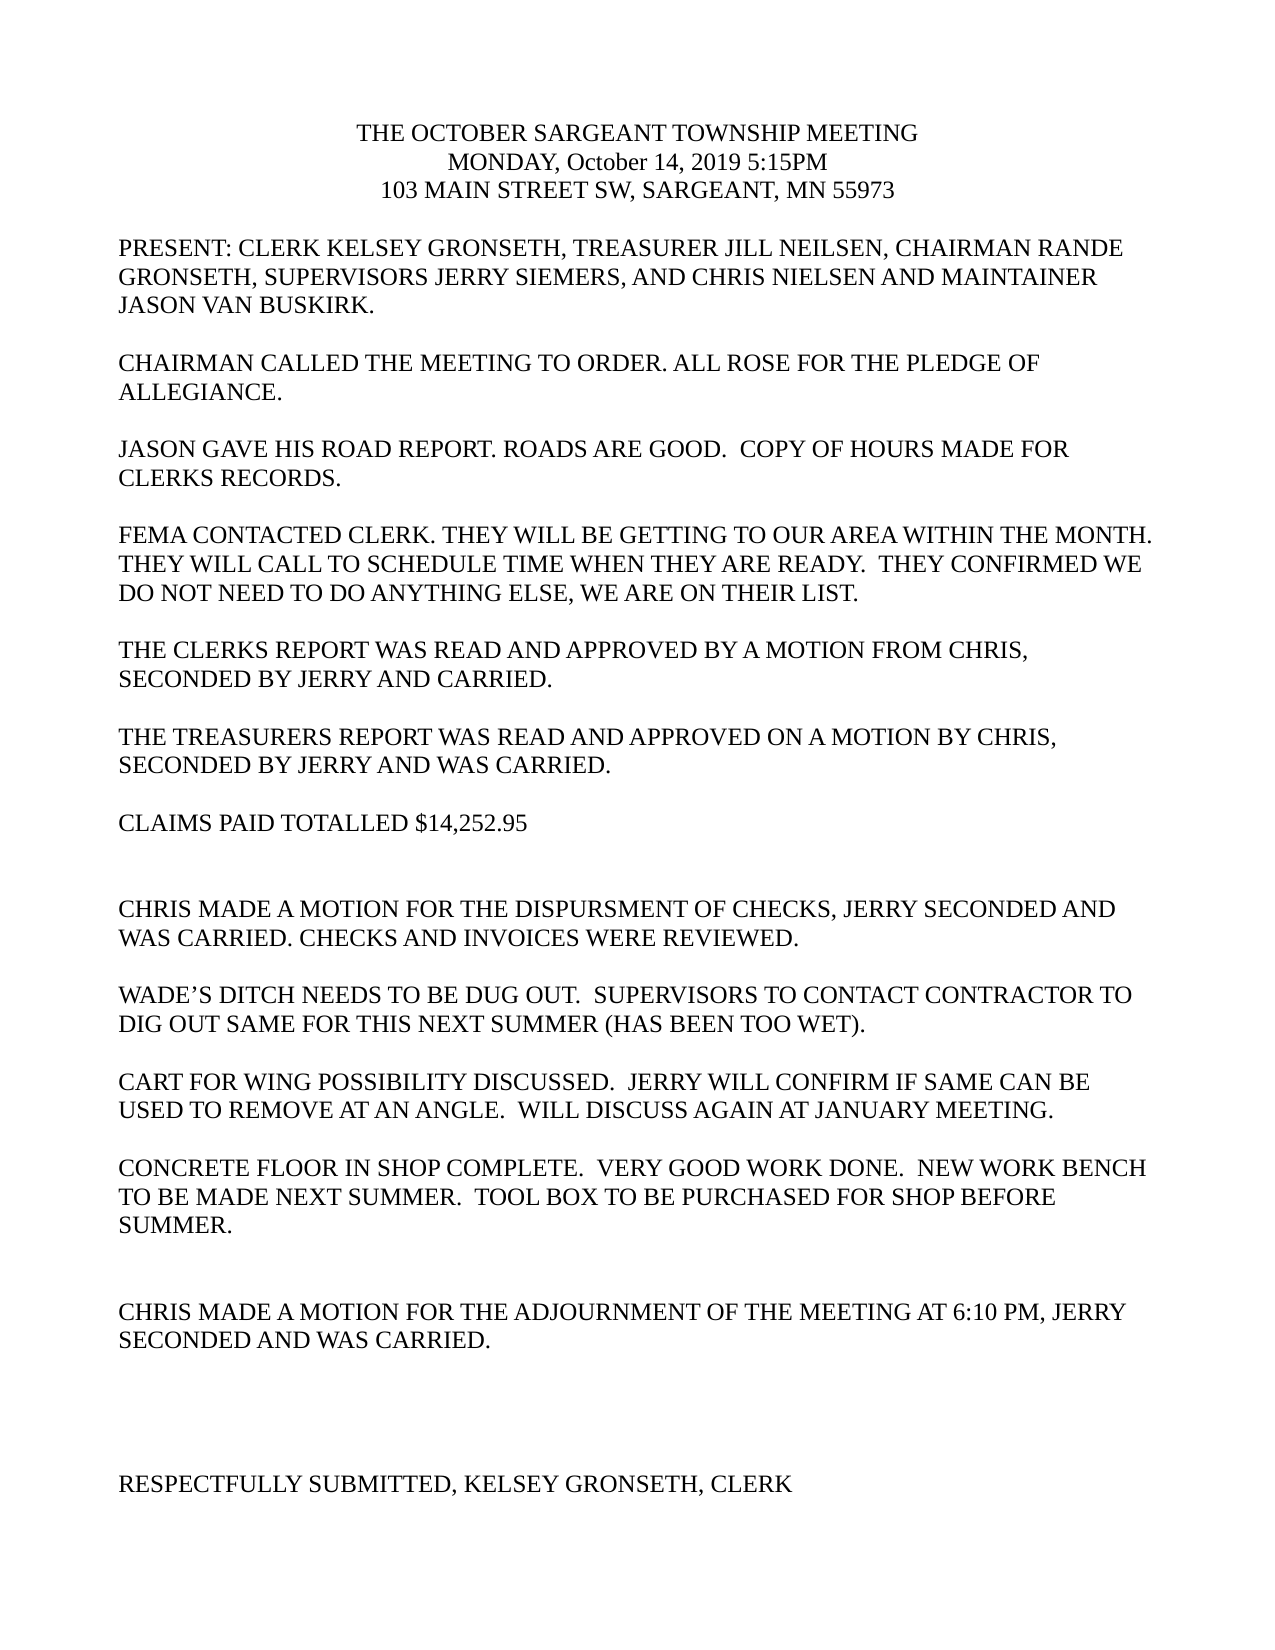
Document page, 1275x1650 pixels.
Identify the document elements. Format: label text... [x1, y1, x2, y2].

text CART FOR WING POSSIBILITY DISCUSSED. JERRY WILL CONFIRM IF SAME CAN BE USED TO REMOVE AT AN ANGLE. WILL DISCUSS AGAIN AT JANUARY MEETING. [118, 1067, 1157, 1124]
text THE OCTOBER SARGEANT TOWNSHIP MEETING [118, 118, 1157, 147]
text PRESENT: CLERK KELSEY GRONSETH, TREASURER JILL NEILSEN, CHAIRMAN RANDE GRONSETH, SUPERVISORS JERRY SIEMERS, AND CHRIS NIELSEN AND MAINTAINER JASON VAN BUSKIRK. [118, 233, 1157, 319]
text CHAIRMAN CALLED THE MEETING TO ORDER. ALL ROSE FOR THE PLEDGE OF ALLEGIANCE. [118, 348, 1157, 406]
text FEMA CONTACTED CLERK. THEY WILL BE GETTING TO OUR AREA WITHIN THE MONTH. THEY WILL CALL TO SCHEDULE TIME WHEN THEY ARE READY. THEY CONFIRMED WE DO NOT NEED TO DO ANYTHING ELSE, WE ARE ON THEIR LIST. [118, 521, 1157, 607]
text THE TREASURERS REPORT WAS READ AND APPROVED ON A MOTION BY CHRIS, SECONDED BY JERRY AND WAS CARRIED. [118, 722, 1157, 779]
text MONDAY, October 14, 2019 5:15PM [118, 147, 1157, 176]
text 103 MAIN STREET SW, SARGEANT, MN 55973 [118, 176, 1157, 204]
text CONCRETE FLOOR IN SHOP COMPLETE. VERY GOOD WORK DONE. NEW WORK BENCH TO BE MADE NEXT SUMMER. TOOL BOX TO BE PURCHASED FOR SHOP BEFORE SUMMER. [118, 1153, 1157, 1239]
text CHRIS MADE A MOTION FOR THE DISPURSMENT OF CHECKS, JERRY SECONDED AND WAS CARRIED. CHECKS AND INVOICES WERE REVIEWED. [118, 894, 1157, 952]
text CHRIS MADE A MOTION FOR THE ADJOURNMENT OF THE MEETING AT 6:10 PM, JERRY SECONDED AND WAS CARRIED. [118, 1297, 1157, 1354]
text CLAIMS PAID TOTALLED $14,252.95 [118, 808, 1157, 837]
text RESPECTFULLY SUBMITTED, KELSEY GRONSETH, CLERK [118, 1469, 1157, 1498]
text JASON GAVE HIS ROAD REPORT. ROADS ARE GOOD. COPY OF HOURS MADE FOR CLERKS RECORDS. [118, 434, 1157, 492]
text THE CLERKS REPORT WAS READ AND APPROVED BY A MOTION FROM CHRIS, SECONDED BY JERRY AND CARRIED. [118, 636, 1157, 693]
text WADE’S DITCH NEEDS TO BE DUG OUT. SUPERVISORS TO CONTACT CONTRACTOR TO DIG OUT SAME FOR THIS NEXT SUMMER (HAS BEEN TOO WET). [118, 981, 1157, 1038]
